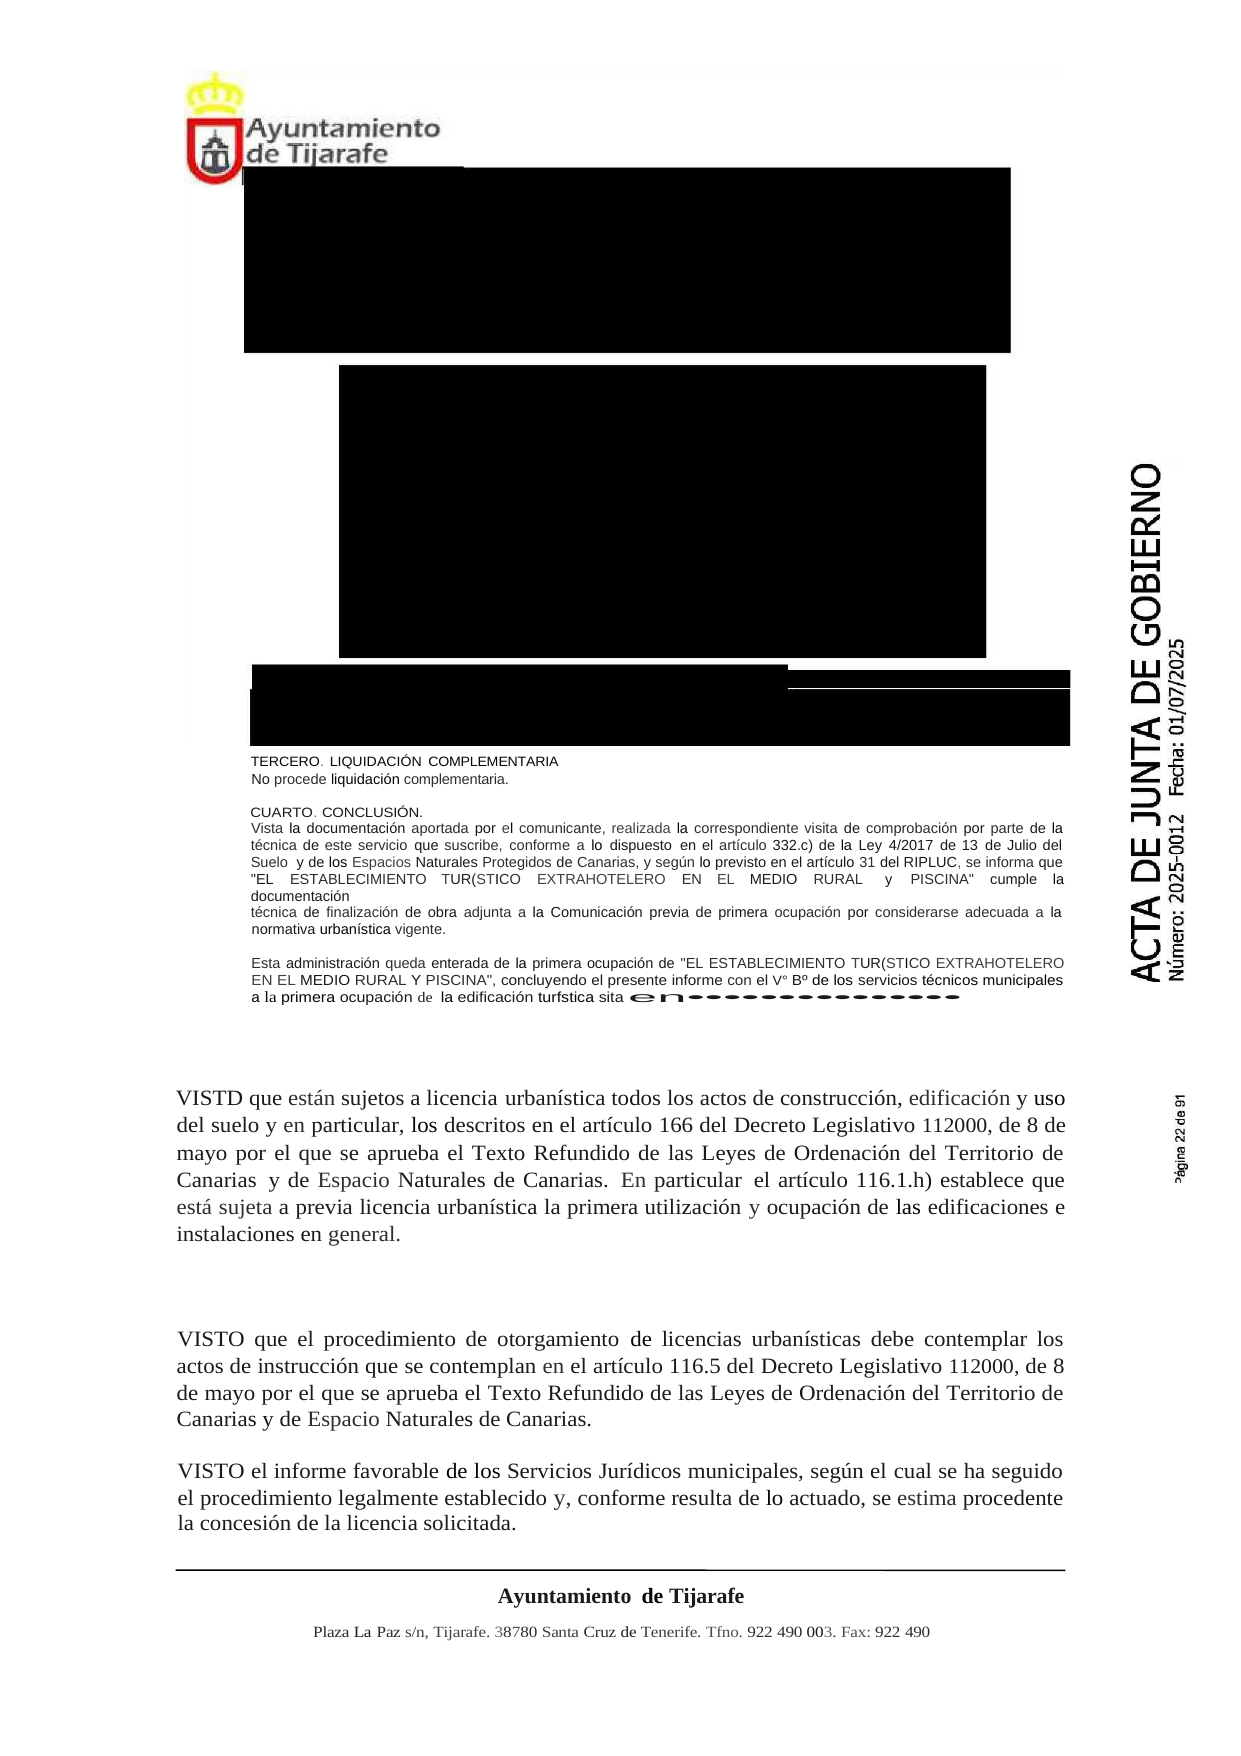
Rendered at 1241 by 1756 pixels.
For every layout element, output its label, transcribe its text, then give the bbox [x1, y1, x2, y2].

text CUARTO. CONCLUSIÓN. [250, 804, 1130, 820]
text VISTD que están sujetos a licencia urbanística todos los actos de construcción, edificación y uso del suelo y en particular, los descritos en el artículo 166 del Decreto Legislativo 112000, de 8 de mayo por el que se aprueba el Texto Refundido de las Leyes de Ordenación del Territorio de Canarias y de Espacio Naturales de Canarias. En particular el artículo 116.1.h) establece que está sujeta a previa licencia urbanística la primera utilización y ocupación de las edificaciones e instalaciones en general. [176, 1085, 1066, 1246]
text Vista la documentación aportada por el comunicante, realizada la correspondiente visita de comprobación por parte de la técnica de este servicio que suscribe, conforme a lo dispuesto en el artículo 332.c) de la Ley 4/2017 de 13 de Julio del Suelo y de los Espacios Naturales Protegidos de Canarias, y según lo previsto en el artículo 31 del RIPLUC, se informa que "EL ESTABLECIMIENTO TUR(STICO EXTRAHOTELERO EN EL MEDIO RURAL y PISCINA" cumple la documentación [251, 820, 1064, 904]
text técnica de finalización de obra adjunta a la Comunicación previa de primera ocupación por considerarse adecuada a la normativa urbanística vigente. [251, 904, 1062, 937]
text No procede liquidación complementaria. [251, 771, 1130, 787]
text VISTO el informe favorable de los Servicios Jurídicos municipales, según el cual se ha seguido el procedimiento legalmente establecido y, conforme resulta de lo actuado, se estima procedente la concesión de la licencia solicitada. [177, 1458, 1063, 1536]
text VISTO que el procedimiento de otorgamiento de licencias urbanísticas debe contemplar los actos de instrucción que se contemplan en el artículo 116.5 del Decreto Legislativo 112000, de 8 de mayo por el que se aprueba el Texto Refundido de las Leyes de Ordenación del Territorio de Canarias y de Espacio Naturales de Canarias. [176, 1326, 1064, 1432]
text [1187, 804, 1241, 820]
text TERCERO. LIQUIDACIÓN COMPLEMENTARIA [251, 753, 1130, 769]
text Esta administración queda enterada de la primera ocupación de "EL ESTABLECIMIENTO TUR(STICO EXTRAHOTELERO EN EL MEDIO RURAL Y PISCINA", concluyendo el presente informe con el V° Bº de los servicios técnicos municipales a la primera ocupación de la edificación turfstica sita en••••••••••••••• [251, 954, 1065, 1006]
text [1187, 771, 1241, 787]
text [1187, 753, 1241, 769]
